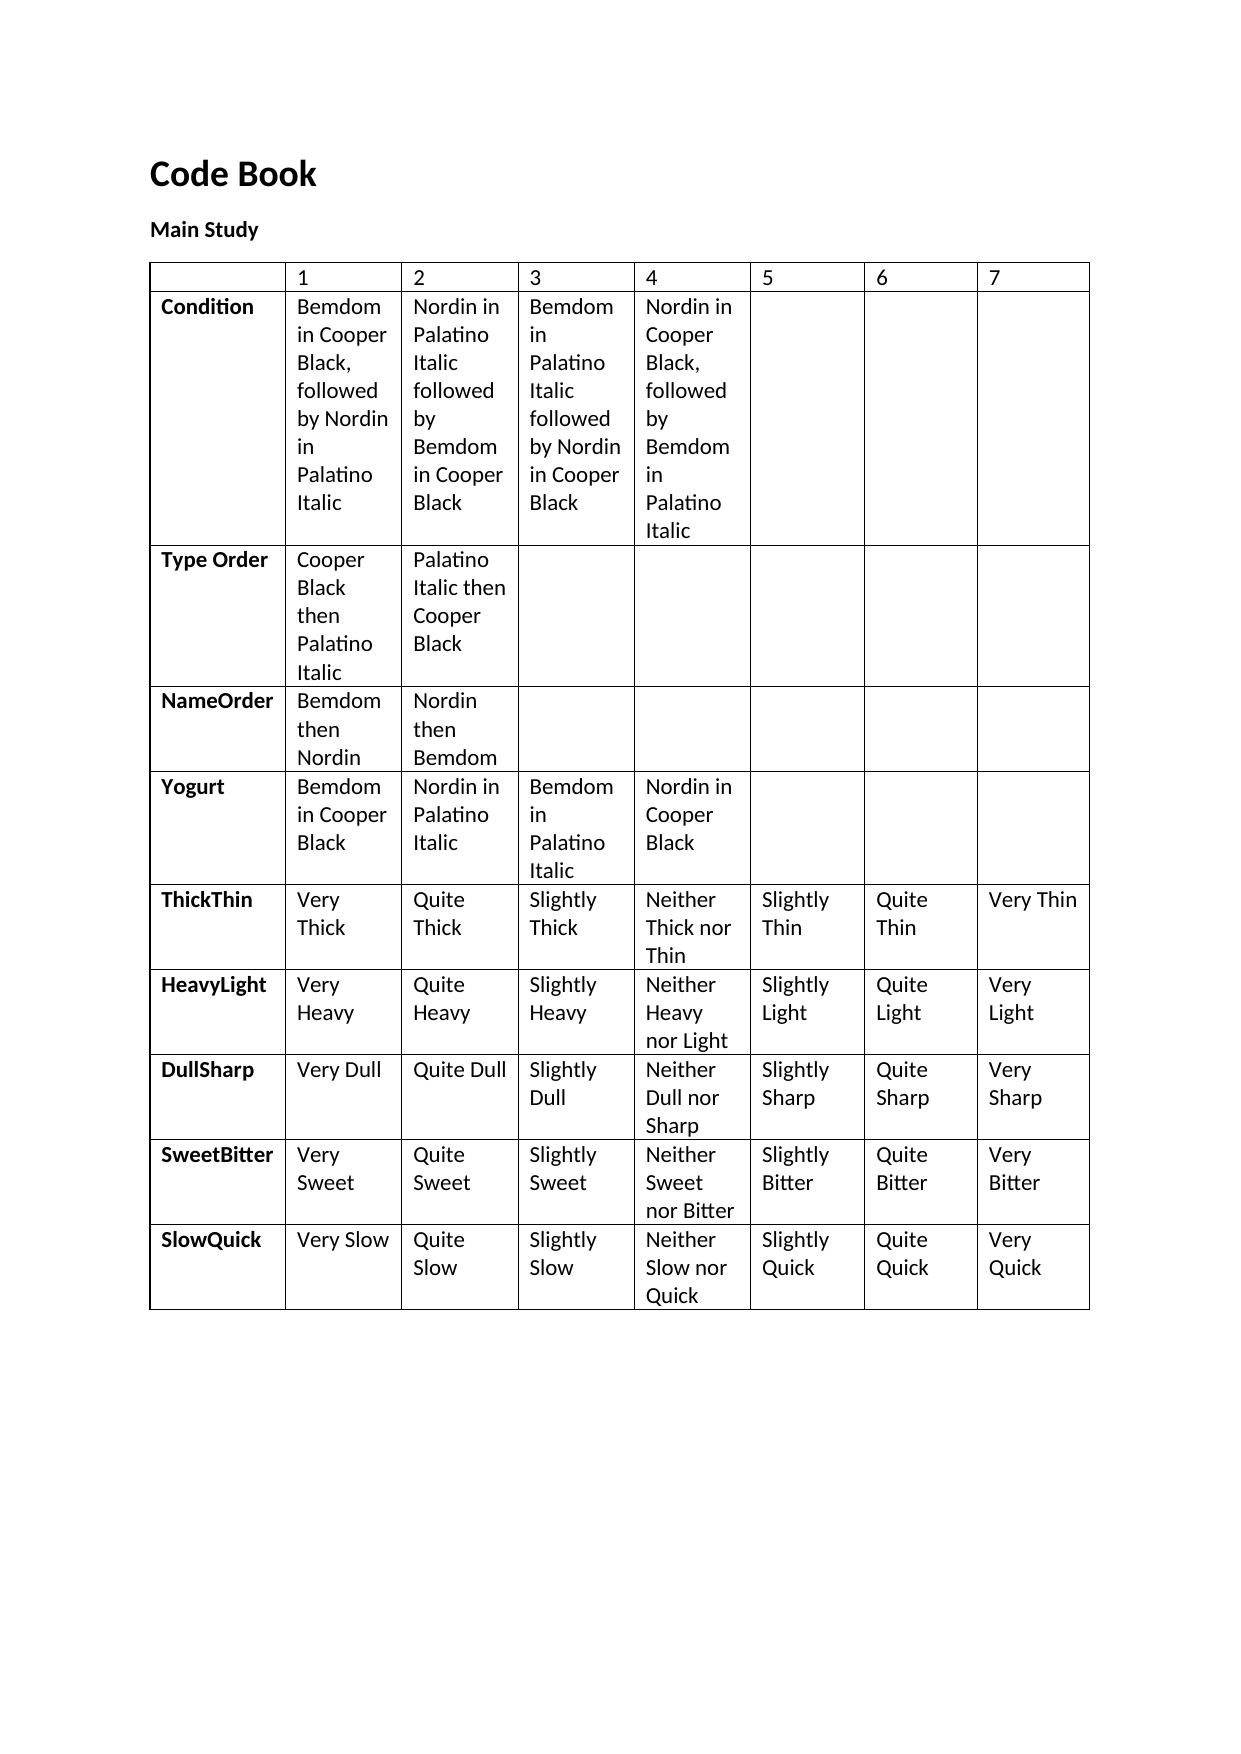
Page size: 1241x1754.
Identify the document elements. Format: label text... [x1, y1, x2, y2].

table_cell Slightly Sweet [519, 1140, 634, 1224]
table_cell Nordin in Cooper Black [635, 772, 750, 884]
table_cell Quite Sweet [402, 1140, 518, 1224]
table_cell [751, 546, 864, 686]
table_cell Nordin in Palatino Italic [402, 772, 518, 884]
table_cell Slightly Thick [519, 885, 634, 969]
table_cell [978, 292, 1089, 544]
table_cell Type Order [151, 546, 285, 686]
table_cell Quite Bitter [865, 1140, 977, 1224]
table_cell Quite Heavy [402, 970, 518, 1054]
table_header 5 [751, 263, 864, 291]
table_cell Cooper Black then Palatino Italic [286, 546, 401, 686]
table_cell Very Slow [286, 1225, 401, 1309]
table_cell Quite Light [865, 970, 977, 1054]
table_header [151, 263, 285, 291]
table_cell Quite Thick [402, 885, 518, 969]
table_cell [751, 687, 864, 771]
table_cell Nordin in Cooper Black, followed by Bemdom in Palatino Italic [635, 292, 750, 544]
table_cell Very Thin [978, 885, 1089, 969]
table_cell Quite Sharp [865, 1055, 977, 1139]
table_cell Condition [151, 292, 285, 544]
table_cell Slightly Dull [519, 1055, 634, 1139]
table_cell Slightly Sharp [751, 1055, 864, 1139]
table_cell Very Quick [978, 1225, 1089, 1309]
table_cell Very Thick [286, 885, 401, 969]
table_cell HeavyLight [151, 970, 285, 1054]
table_cell NameOrder [151, 687, 285, 771]
table_cell Quite Dull [402, 1055, 518, 1139]
table_cell Very Sweet [286, 1140, 401, 1224]
table_cell Neither Slow nor Quick [635, 1225, 750, 1309]
table_cell Bemdom then Nordin [286, 687, 401, 771]
table_cell [519, 687, 634, 771]
text Main Study [150, 216, 1090, 244]
table_cell Nordin in Palatino Italic followed by Bemdom in Cooper Black [402, 292, 518, 544]
table_cell Neither Thick nor Thin [635, 885, 750, 969]
table_cell [865, 772, 977, 884]
table_cell [978, 772, 1089, 884]
table_cell Slightly Bitter [751, 1140, 864, 1224]
table_header 2 [402, 263, 518, 291]
table_header 3 [519, 263, 634, 291]
table_cell SlowQuick [151, 1225, 285, 1309]
table_cell Slightly Quick [751, 1225, 864, 1309]
table_header 4 [635, 263, 750, 291]
table_header 7 [978, 263, 1089, 291]
table_cell Very Sharp [978, 1055, 1089, 1139]
table_cell [635, 546, 750, 686]
table_cell Slightly Thin [751, 885, 864, 969]
table_cell Neither Sweet nor Bitter [635, 1140, 750, 1224]
table_cell Bemdom in Palatino Italic [519, 772, 634, 884]
table_cell Quite Thin [865, 885, 977, 969]
table_cell Bemdom in Cooper Black [286, 772, 401, 884]
table_cell Neither Dull nor Sharp [635, 1055, 750, 1139]
table_cell SweetBitter [151, 1140, 285, 1224]
table_cell DullSharp [151, 1055, 285, 1139]
table_cell [865, 546, 977, 686]
table_cell Palatino Italic then Cooper Black [402, 546, 518, 686]
table_cell Bemdom in Palatino Italic followed by Nordin in Cooper Black [519, 292, 634, 544]
table_cell Bemdom in Cooper Black, followed by Nordin in Palatino Italic [286, 292, 401, 544]
table_cell [519, 546, 634, 686]
table_cell [751, 772, 864, 884]
table_cell Slightly Heavy [519, 970, 634, 1054]
table_cell ThickThin [151, 885, 285, 969]
table_cell [635, 687, 750, 771]
table_cell [978, 687, 1089, 771]
table_cell Yogurt [151, 772, 285, 884]
text Code Book [150, 150, 1090, 196]
table_header 1 [286, 263, 401, 291]
table_cell [865, 687, 977, 771]
table_cell Nordin then Bemdom [402, 687, 518, 771]
table_header 6 [865, 263, 977, 291]
table_cell Very Dull [286, 1055, 401, 1139]
table_cell Very Light [978, 970, 1089, 1054]
table_cell [865, 292, 977, 544]
table_cell Neither Heavy nor Light [635, 970, 750, 1054]
table_cell Quite Quick [865, 1225, 977, 1309]
table_cell [978, 546, 1089, 686]
table_cell Very Bitter [978, 1140, 1089, 1224]
table_cell Quite Slow [402, 1225, 518, 1309]
table_cell Slightly Light [751, 970, 864, 1054]
table_cell Very Heavy [286, 970, 401, 1054]
table_cell Slightly Slow [519, 1225, 634, 1309]
table_cell [751, 292, 864, 544]
